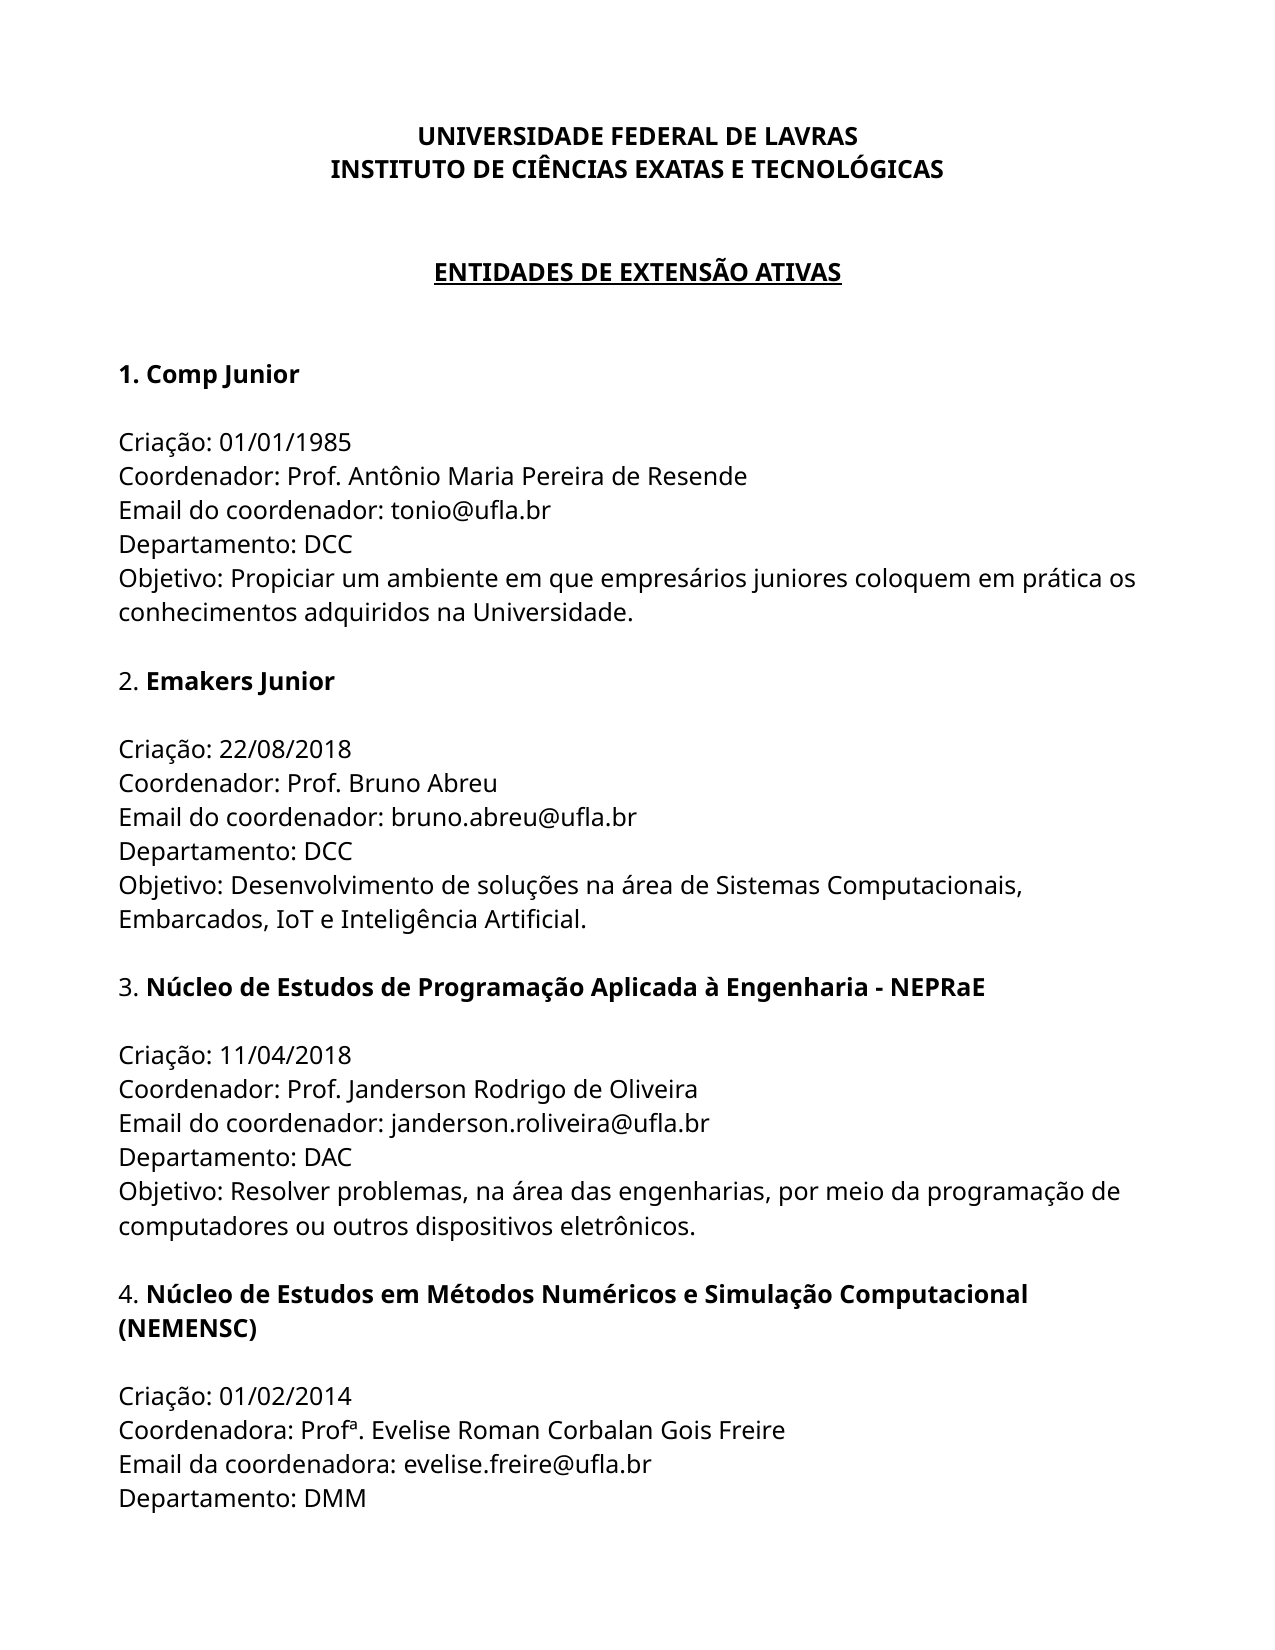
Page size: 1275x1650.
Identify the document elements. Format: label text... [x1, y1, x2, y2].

text Email do coordenador: bruno.abreu@ufla.br [118, 799, 1157, 833]
text 2. Emakers Junior [118, 663, 1157, 697]
text Email da coordenadora: evelise.freire@ufla.br [118, 1447, 1157, 1481]
text 1. Comp Junior [118, 357, 1157, 391]
text Departamento: DCC [118, 833, 1157, 867]
text Criação: 11/04/2018 [118, 1038, 1157, 1072]
text INSTITUTO DE CIÊNCIAS EXATAS E TECNOLÓGICAS [118, 152, 1157, 186]
text Criação: 22/08/2018 [118, 731, 1157, 765]
text Departamento: DCC [118, 527, 1157, 561]
text Objetivo: Desenvolvimento de soluções na área de Sistemas Computacionais, Embarcados, IoT e Inteligência Artificial. [118, 867, 1157, 936]
text Coordenadora: Profª. Evelise Roman Corbalan Gois Freire [118, 1412, 1157, 1447]
text 4. Núcleo de Estudos em Métodos Numéricos e Simulação Computacional (NEMENSC) [118, 1276, 1157, 1344]
text Objetivo: Resolver problemas, na área das engenharias, por meio da programação de computadores ou outros dispositivos eletrônicos. [118, 1174, 1157, 1242]
text Criação: 01/01/1985 [118, 425, 1157, 459]
text Email do coordenador: tonio@ufla.br [118, 493, 1157, 527]
text Objetivo: Propiciar um ambiente em que empresários juniores coloquem em prática os conhecimentos adquiridos na Universidade. [118, 561, 1157, 629]
text UNIVERSIDADE FEDERAL DE LAVRAS [118, 118, 1157, 152]
text Coordenador: Prof. Antônio Maria Pereira de Resende [118, 459, 1157, 493]
text Email do coordenador: janderson.roliveira@ufla.br [118, 1106, 1157, 1140]
text Coordenador: Prof. Janderson Rodrigo de Oliveira [118, 1072, 1157, 1106]
text Criação: 01/02/2014 [118, 1378, 1157, 1412]
text 3. Núcleo de Estudos de Programação Aplicada à Engenharia - NEPRaE [118, 970, 1157, 1004]
text ENTIDADES DE EXTENSÃO ATIVAS [118, 254, 1157, 288]
text Coordenador: Prof. Bruno Abreu [118, 765, 1157, 799]
text Departamento: DAC [118, 1140, 1157, 1174]
text Departamento: DMM [118, 1481, 1157, 1515]
